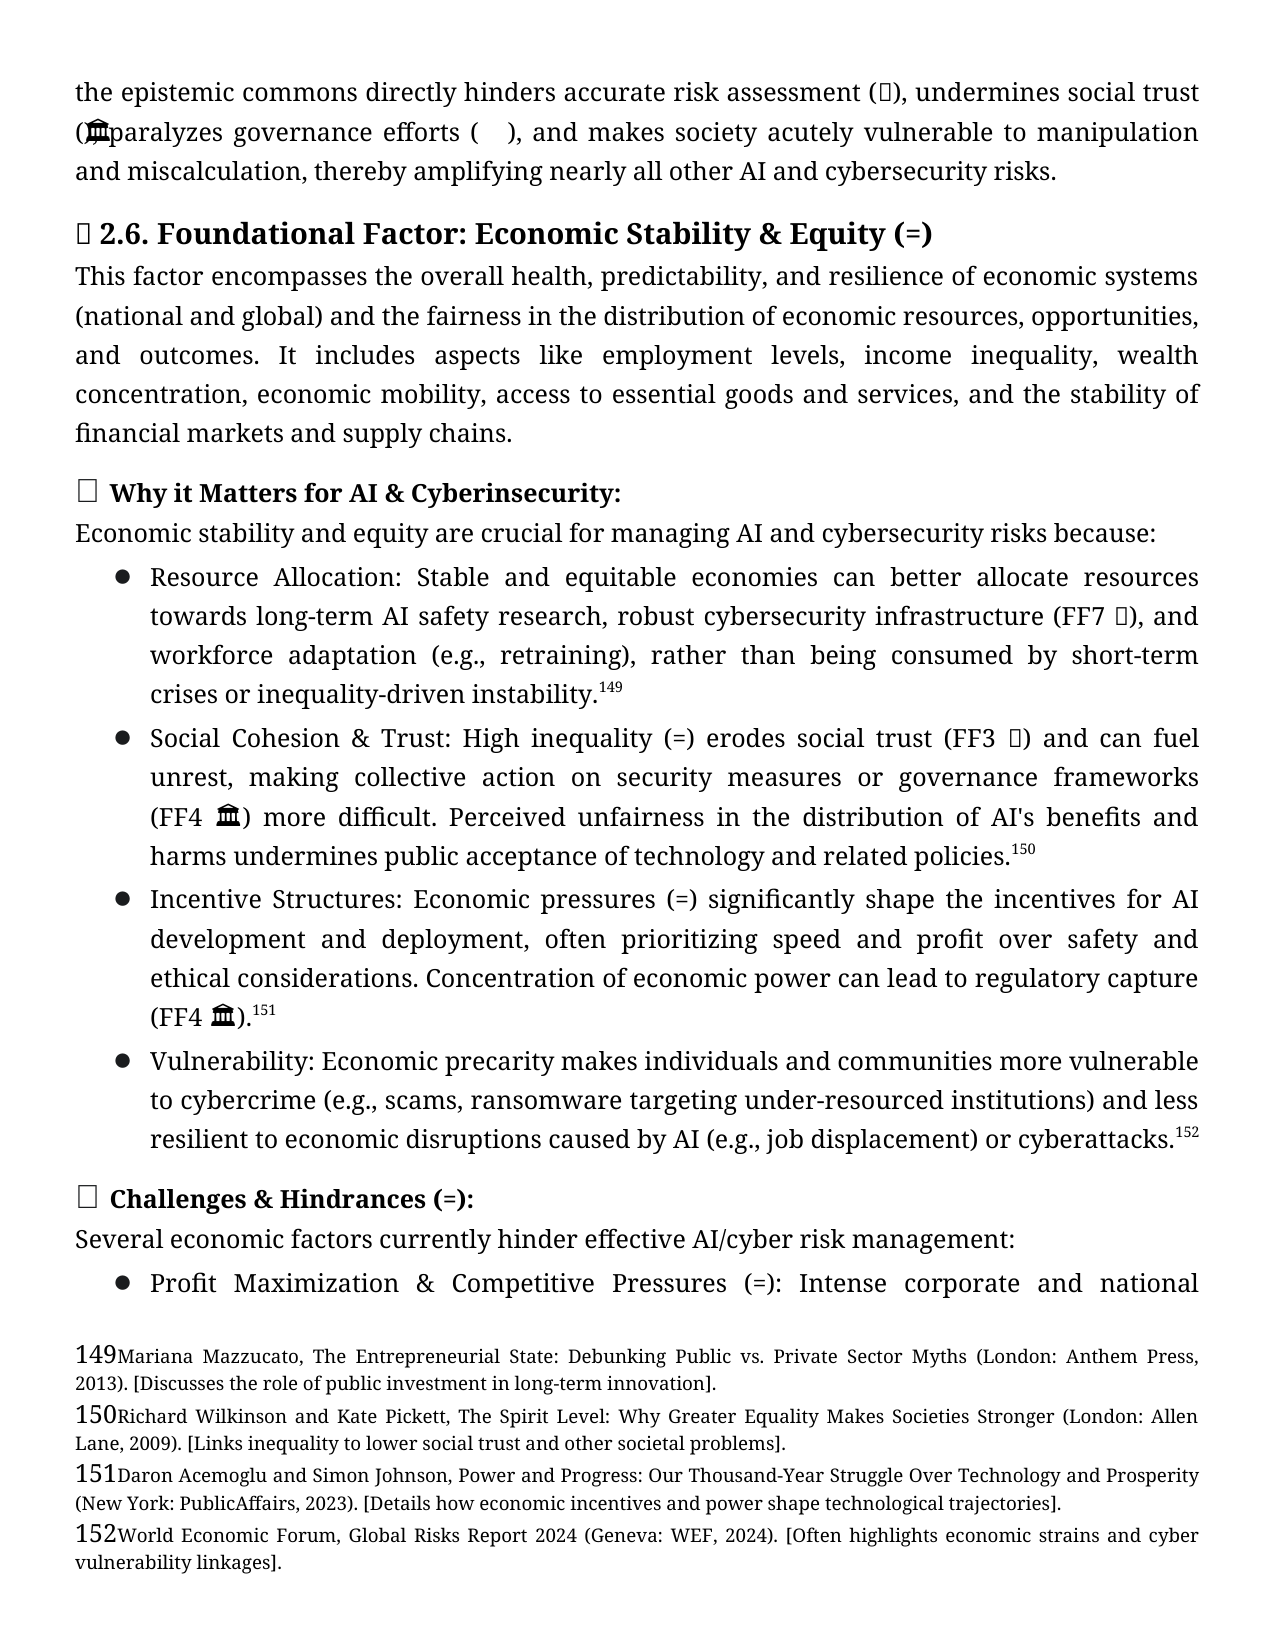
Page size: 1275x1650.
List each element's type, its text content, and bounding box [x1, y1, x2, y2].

list Richard Wilkinson and Kate Pickett, The Spirit Level: Why Greater Equality Makes Societies Stronger (London: Allen Lane, 2009). [Links inequality to lower social trust and other societal problems]. [75, 1396, 1200, 1456]
list Daron Acemoglu and Simon Johnson, Power and Progress: Our Thousand-Year Struggle Over Technology and Prosperity (New York: PublicAffairs, 2023). [Details how economic incentives and power shape technological trajectories]. [75, 1456, 1200, 1515]
subtitle 🤖 2.6. Foundational Factor: Economic Stability & Equity (=) [75, 213, 1200, 253]
text While adaptive factors like media literacy and fact-checking exist, they are demonstrably overwhelmed by the scale and sophistication of the challenges. This erosion of the epistemic commons directly hinders accurate risk assessment (🔎), undermines social trust (🤝), paralyzes governance efforts (🏛️), and makes society acutely vulnerable to manipulation and miscalculation, thereby amplifying nearly all other AI and cybersecurity risks. [75, 75, 1200, 187]
list World Economic Forum, Global Risks Report 2024 (Geneva: WEF, 2024). [Often highlights economic strains and cyber vulnerability linkages]. [75, 1515, 1200, 1575]
list Incentive Structures: Economic pressures (=) significantly shape the incentives for AI development and deployment, often prioritizing speed and profit over safety and ethical considerations. Concentration of economic power can lead to regulatory capture (FF4 🏛️). [112, 877, 1200, 1034]
list Resource Allocation: Stable and equitable economies can better allocate resources towards long-term AI safety research, robust cybersecurity infrastructure (FF7 🔌), and workforce adaptation (e.g., retraining), rather than being consumed by short-term crises or inequality-driven instability. [112, 555, 1200, 711]
text Several economic factors currently hinder effective AI/cyber risk management: [75, 1222, 1200, 1256]
subtitle 🤖 Challenges & Hindrances (=): [75, 1177, 1200, 1216]
text This factor encompasses the overall health, predictability, and resilience of economic systems (national and global) and the fairness in the distribution of economic resources, opportunities, and outcomes. It includes aspects like employment levels, income inequality, wealth concentration, economic mobility, access to essential goods and services, and the stability of financial markets and supply chains. [75, 259, 1200, 450]
list Social Cohesion & Trust: High inequality (=) erodes social trust (FF3 🤝) and can fuel unrest, making collective action on security measures or governance frameworks (FF4 🏛️) more difficult. Perceived unfairness in the distribution of AI's benefits and harms undermines public acceptance of technology and related policies. [112, 716, 1200, 872]
text Economic stability and equity are crucial for managing AI and cybersecurity risks because: [75, 516, 1200, 550]
list Vulnerability: Economic precarity makes individuals and communities more vulnerable to cybercrime (e.g., scams, ransomware targeting under-resourced institutions) and less resilient to economic disruptions caused by AI (e.g., job displacement) or cyberattacks. [112, 1039, 1200, 1156]
list Profit Maximization & Competitive Pressures (=): Intense corporate and national [112, 1261, 1200, 1300]
subtitle 🤖 Why it Matters for AI & Cyberinsecurity: [75, 471, 1200, 510]
list Mariana Mazzucato, The Entrepreneurial State: Debunking Public vs. Private Sector Myths (London: Anthem Press, 2013). [Discusses the role of public investment in long-term innovation]. [75, 1337, 1200, 1396]
